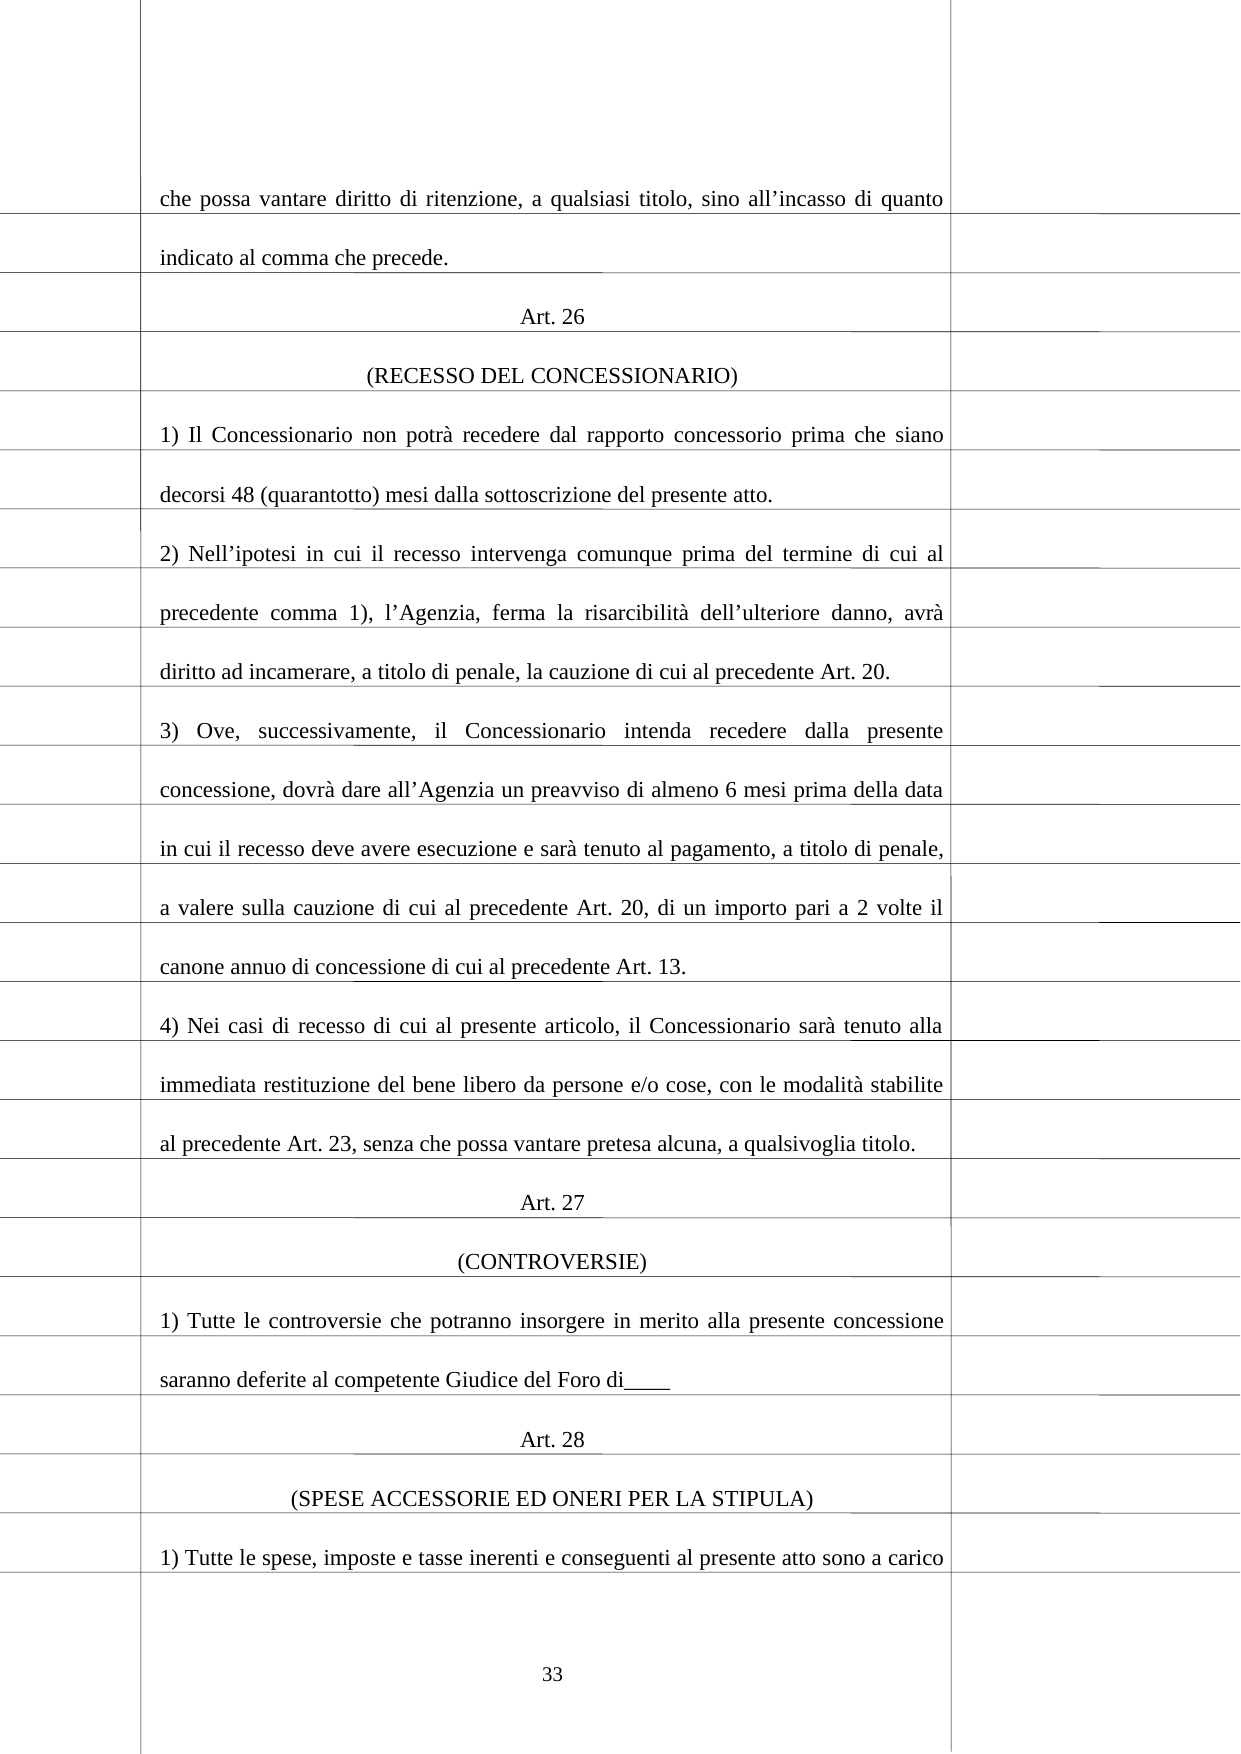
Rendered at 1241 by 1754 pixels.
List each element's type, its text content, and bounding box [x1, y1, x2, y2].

text [159, 1514, 945, 1518]
text [159, 1218, 945, 1223]
text 1) Tutte le spese, imposte e tasse inerenti e conseguenti al presente atto sono a carico [159, 1518, 945, 1571]
text (RECESSO DEL CONCESSIONARIO) [159, 337, 945, 390]
text [159, 1396, 945, 1400]
text diritto ad incamerare, a titolo di penale, la cauzione di cui al precedente Art. 20. [159, 628, 945, 685]
text 1) Tutte le controversie che potranno insorgere in merito alla presente concessione [159, 1282, 945, 1335]
text [159, 392, 945, 396]
text [159, 1277, 945, 1282]
text [159, 332, 945, 337]
text Art. 28 [159, 1400, 945, 1453]
text [159, 510, 945, 514]
text 1) Il Concessionario non potrà recedere dal rapporto concessorio prima che siano [159, 396, 945, 449]
text saranno deferite al competente Giudice del Foro di____ [159, 1337, 945, 1394]
text immediata restituzione del bene libero da persone e/o cose, con le modalità stabilite [159, 1041, 945, 1099]
text indicato al comma che precede. [159, 214, 945, 272]
text [159, 1455, 945, 1459]
text decorsi 48 (quarantotto) mesi dalla sottoscrizione del presente atto. [159, 451, 945, 508]
text al precedente Art. 23, senza che possa vantare pretesa alcuna, a qualsivoglia titolo. [159, 1100, 945, 1158]
text (SPESE ACCESSORIE ED ONERI PER LA STIPULA) [159, 1459, 945, 1512]
text in cui il recesso deve avere esecuzione e sarà tenuto al pagamento, a titolo di penale, [159, 805, 945, 863]
text canone annuo di concessione di cui al precedente Art. 13. [159, 923, 945, 981]
text precedente comma 1), l’Agenzia, ferma la risarcibilità dell’ulteriore danno, avrà [159, 569, 945, 626]
text (CONTROVERSIE) [159, 1223, 945, 1276]
text 4) Nei casi di recesso di cui al presente articolo, il Concessionario sarà tenuto alla [159, 986, 945, 1040]
text che possa vantare diritto di ritenzione, a qualsiasi titolo, sino all’incasso di quanto [159, 159, 945, 213]
text 2) Nell’ipotesi in cui il recesso intervenga comunque prima del termine di cui al [159, 514, 945, 567]
text Art. 26 [159, 278, 945, 331]
text concessione, dovrà dare all’Agenzia un preavviso di almeno 6 mesi prima della data [159, 746, 945, 803]
text 3) Ove, successivamente, il Concessionario intenda recedere dalla presente [159, 691, 945, 745]
text Art. 27 [159, 1163, 945, 1217]
text a valere sulla cauzione di cui al precedente Art. 20, di un importo pari a 2 volte il [159, 864, 945, 922]
